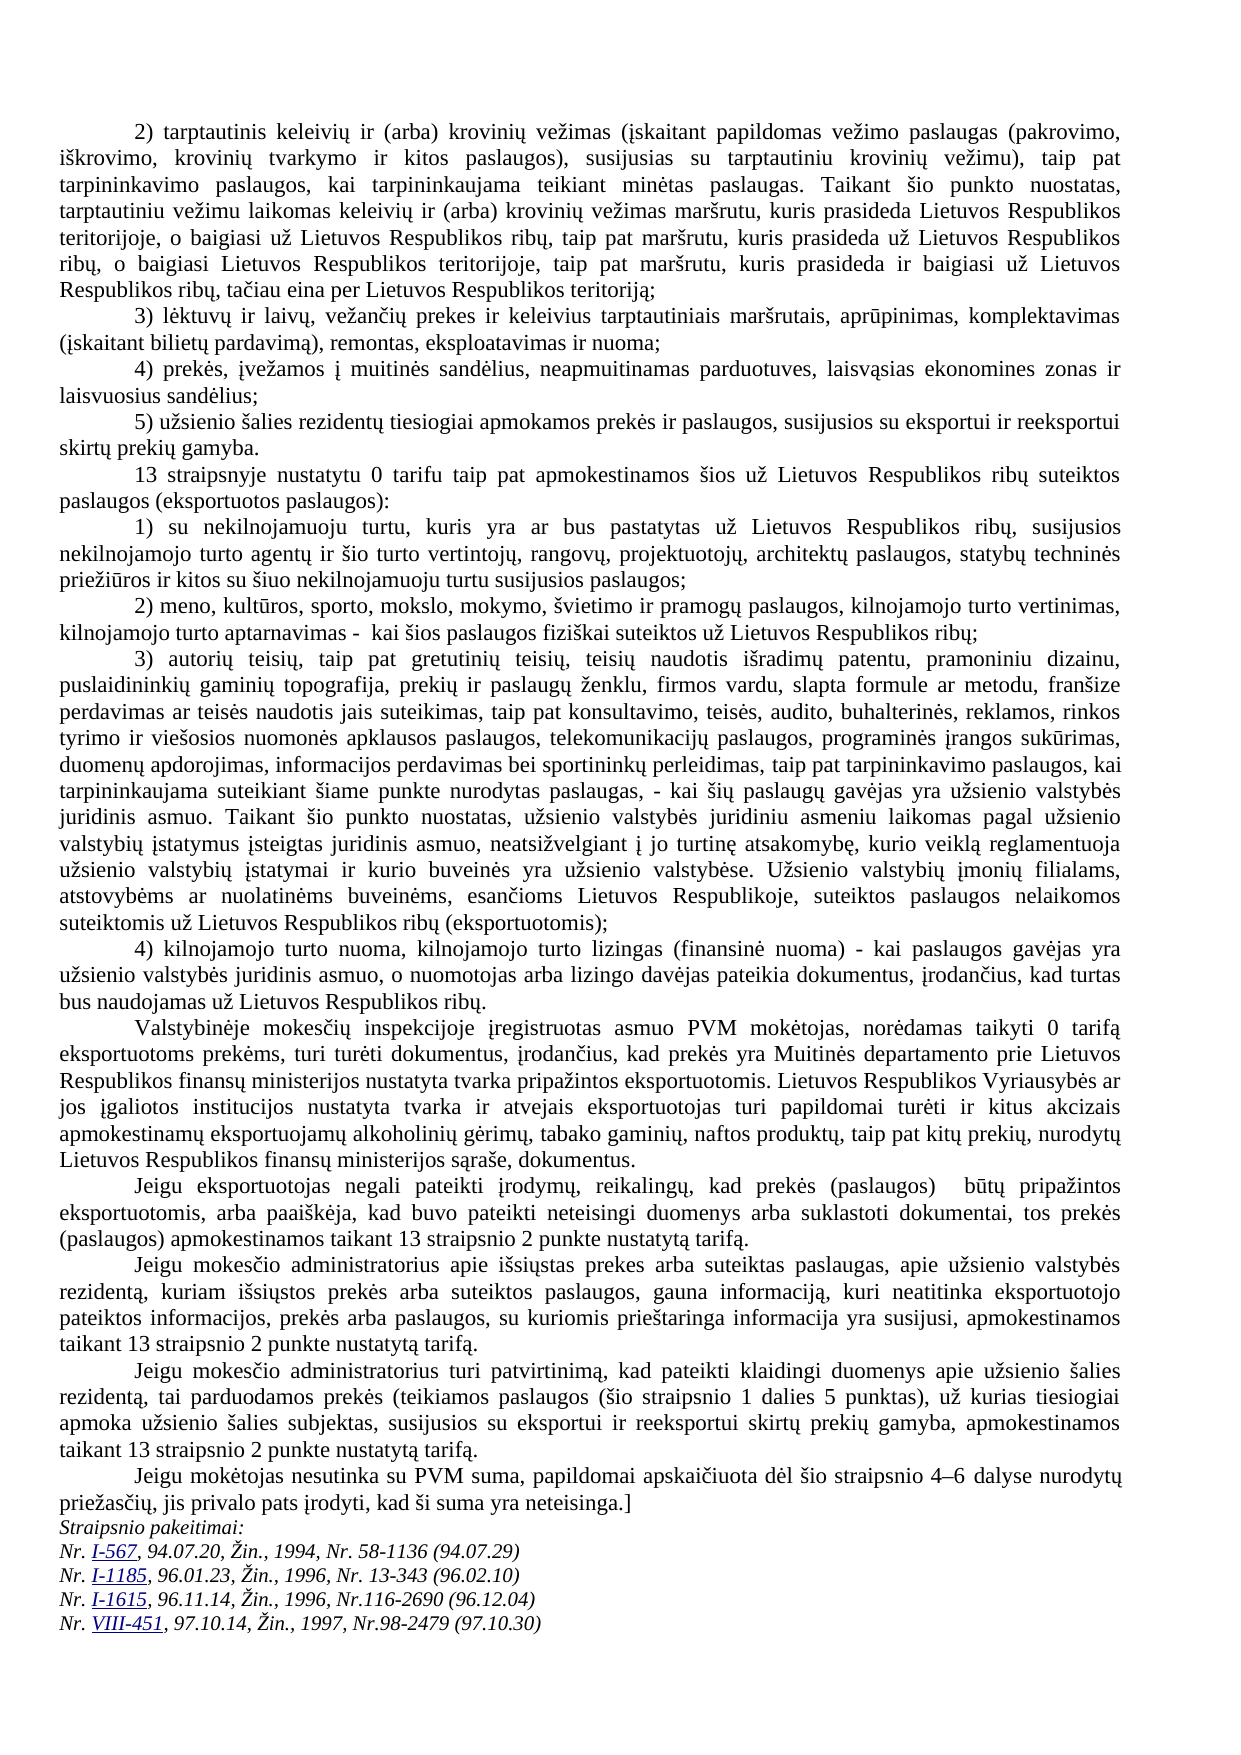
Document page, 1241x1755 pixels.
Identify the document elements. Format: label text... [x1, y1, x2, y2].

text Valstybinėje mokesčių inspekcijoje įregistruotas asmuo PVM mokėtojas, norėdamas taikyti 0 tarifą eksportuotoms prekėms, turi turėti dokumentus, įrodančius, kad prekės yra Muitinės departamento prie Lietuvos Respublikos finansų ministerijos nustatyta tvarka pripažintos eksportuotomis. Lietuvos Respublikos Vyriausybės ar jos įgaliotos institucijos nustatyta tvarka ir atvejais eksportuotojas turi papildomai turėti ir kitus akcizais apmokestinamų eksportuojamų alkoholinių gėrimų, tabako gaminių, naftos produktų, taip pat kitų prekių, nurodytų Lietuvos Respublikos finansų ministerijos sąraše, dokumentus. [59, 1014, 1122, 1172]
text 5) užsienio šalies rezidentų tiesiogiai apmokamos prekės ir paslaugos, susijusios su eksportui ir reeksportui skirtų prekių gamyba. [59, 408, 1122, 461]
text 2) tarptautinis keleivių ir (arba) krovinių vežimas (įskaitant papildomas vežimo paslaugas (pakrovimo, iškrovimo, krovinių tvarkymo ir kitos paslaugos), susijusias su tarptautiniu krovinių vežimu), taip pat tarpininkavimo paslaugos, kai tarpininkaujama teikiant minėtas paslaugas. Taikant šio punkto nuostatas, tarptautiniu vežimu laikomas keleivių ir (arba) krovinių vežimas maršrutu, kuris prasideda Lietuvos Respublikos teritorijoje, o baigiasi už Lietuvos Respublikos ribų, taip pat maršrutu, kuris prasideda už Lietuvos Respublikos ribų, o baigiasi Lietuvos Respublikos teritorijoje, taip pat maršrutu, kuris prasideda ir baigiasi už Lietuvos Respublikos ribų, tačiau eina per Lietuvos Respublikos teritoriją; [59, 118, 1122, 303]
text Jeigu mokėtojas nesutinka su PVM suma, papildomai apskaičiuota dėl šio straipsnio 4–6 dalyse nurodytų priežasčių, jis privalo pats įrodyti, kad ši suma yra neteisinga.] [59, 1462, 1122, 1515]
text 3) lėktuvų ir laivų, vežančių prekes ir keleivius tarptautiniais maršrutais, aprūpinimas, komplektavimas (įskaitant bilietų pardavimą), remontas, eksploatavimas ir nuoma; [59, 303, 1122, 355]
text 13 straipsnyje nustatytu 0 tarifu taip pat apmokestinamos šios už Lietuvos Respublikos ribų suteiktos paslaugos (eksportuotos paslaugos): [59, 461, 1122, 513]
text 4) kilnojamojo turto nuoma, kilnojamojo turto lizingas (finansinė nuoma) - kai paslaugos gavėjas yra užsienio valstybės juridinis asmuo, o nuomotojas arba lizingo davėjas pateikia dokumentus, įrodančius, kad turtas bus naudojamas už Lietuvos Respublikos ribų. [59, 935, 1122, 1014]
text Nr. VIII-451, 97.10.14, Žin., 1997, Nr.98-2479 (97.10.30) [59, 1611, 1122, 1635]
text Nr. I-567, 94.07.20, Žin., 1994, Nr. 58-1136 (94.07.29) [59, 1539, 1122, 1563]
text Nr. I-1185, 96.01.23, Žin., 1996, Nr. 13-343 (96.02.10) [59, 1563, 1122, 1587]
text Jeigu mokesčio administratorius apie išsiųstas prekes arba suteiktas paslaugas, apie užsienio valstybės rezidentą, kuriam išsiųstos prekės arba suteiktos paslaugos, gauna informaciją, kuri neatitinka eksportuotojo pateiktos informacijos, prekės arba paslaugos, su kuriomis prieštaringa informacija yra susijusi, apmokestinamos taikant 13 straipsnio 2 punkte nustatytą tarifą. [59, 1251, 1122, 1357]
text 1) su nekilnojamuoju turtu, kuris yra ar bus pastatytas už Lietuvos Respublikos ribų, susijusios nekilnojamojo turto agentų ir šio turto vertintojų, rangovų, projektuotojų, architektų paslaugos, statybų techninės priežiūros ir kitos su šiuo nekilnojamuoju turtu susijusios paslaugos; [59, 513, 1122, 592]
text Jeigu eksportuotojas negali pateikti įrodymų, reikalingų, kad prekės (paslaugos) būtų pripažintos eksportuotomis, arba paaiškėja, kad buvo pateikti neteisingi duomenys arba suklastoti dokumentai, tos prekės (paslaugos) apmokestinamos taikant 13 straipsnio 2 punkte nustatytą tarifą. [59, 1172, 1122, 1251]
text 3) autorių teisių, taip pat gretutinių teisių, teisių naudotis išradimų patentu, pramoniniu dizainu, puslaidininkių gaminių topografija, prekių ir paslaugų ženklu, firmos vardu, slapta formule ar metodu, franšize perdavimas ar teisės naudotis jais suteikimas, taip pat konsultavimo, teisės, audito, buhalterinės, reklamos, rinkos tyrimo ir viešosios nuomonės apklausos paslaugos, telekomunikacijų paslaugos, programinės įrangos sukūrimas, duomenų apdorojimas, informacijos perdavimas bei sportininkų perleidimas, taip pat tarpininkavimo paslaugos, kai tarpininkaujama suteikiant šiame punkte nurodytas paslaugas, - kai šių paslaugų gavėjas yra užsienio valstybės juridinis asmuo. Taikant šio punkto nuostatas, užsienio valstybės juridiniu asmeniu laikomas pagal užsienio valstybių įstatymus įsteigtas juridinis asmuo, neatsižvelgiant į jo turtinę atsakomybę, kurio veiklą reglamentuoja užsienio valstybių įstatymai ir kurio buveinės yra užsienio valstybėse. Užsienio valstybių įmonių filialams, atstovybėms ar nuolatinėms buveinėms, esančioms Lietuvos Respublikoje, suteiktos paslaugos nelaikomos suteiktomis už Lietuvos Respublikos ribų (eksportuotomis); [59, 645, 1122, 935]
text Jeigu mokesčio administratorius turi patvirtinimą, kad pateikti klaidingi duomenys apie užsienio šalies rezidentą, tai parduodamos prekės (teikiamos paslaugos (šio straipsnio 1 dalies 5 punktas), už kurias tiesiogiai apmoka užsienio šalies subjektas, susijusios su eksportui ir reeksportui skirtų prekių gamyba, apmokestinamos taikant 13 straipsnio 2 punkte nustatytą tarifą. [59, 1357, 1122, 1462]
text Nr. I-1615, 96.11.14, Žin., 1996, Nr.116-2690 (96.12.04) [59, 1587, 1122, 1611]
text 4) prekės, įvežamos į muitinės sandėlius, neapmuitinamas parduotuves, laisvąsias ekonomines zonas ir laisvuosius sandėlius; [59, 355, 1122, 408]
text 2) meno, kultūros, sporto, mokslo, mokymo, švietimo ir pramogų paslaugos, kilnojamojo turto vertinimas, kilnojamojo turto aptarnavimas - kai šios paslaugos fiziškai suteiktos už Lietuvos Respublikos ribų; [59, 592, 1122, 645]
text Straipsnio pakeitimai: [59, 1515, 1122, 1539]
